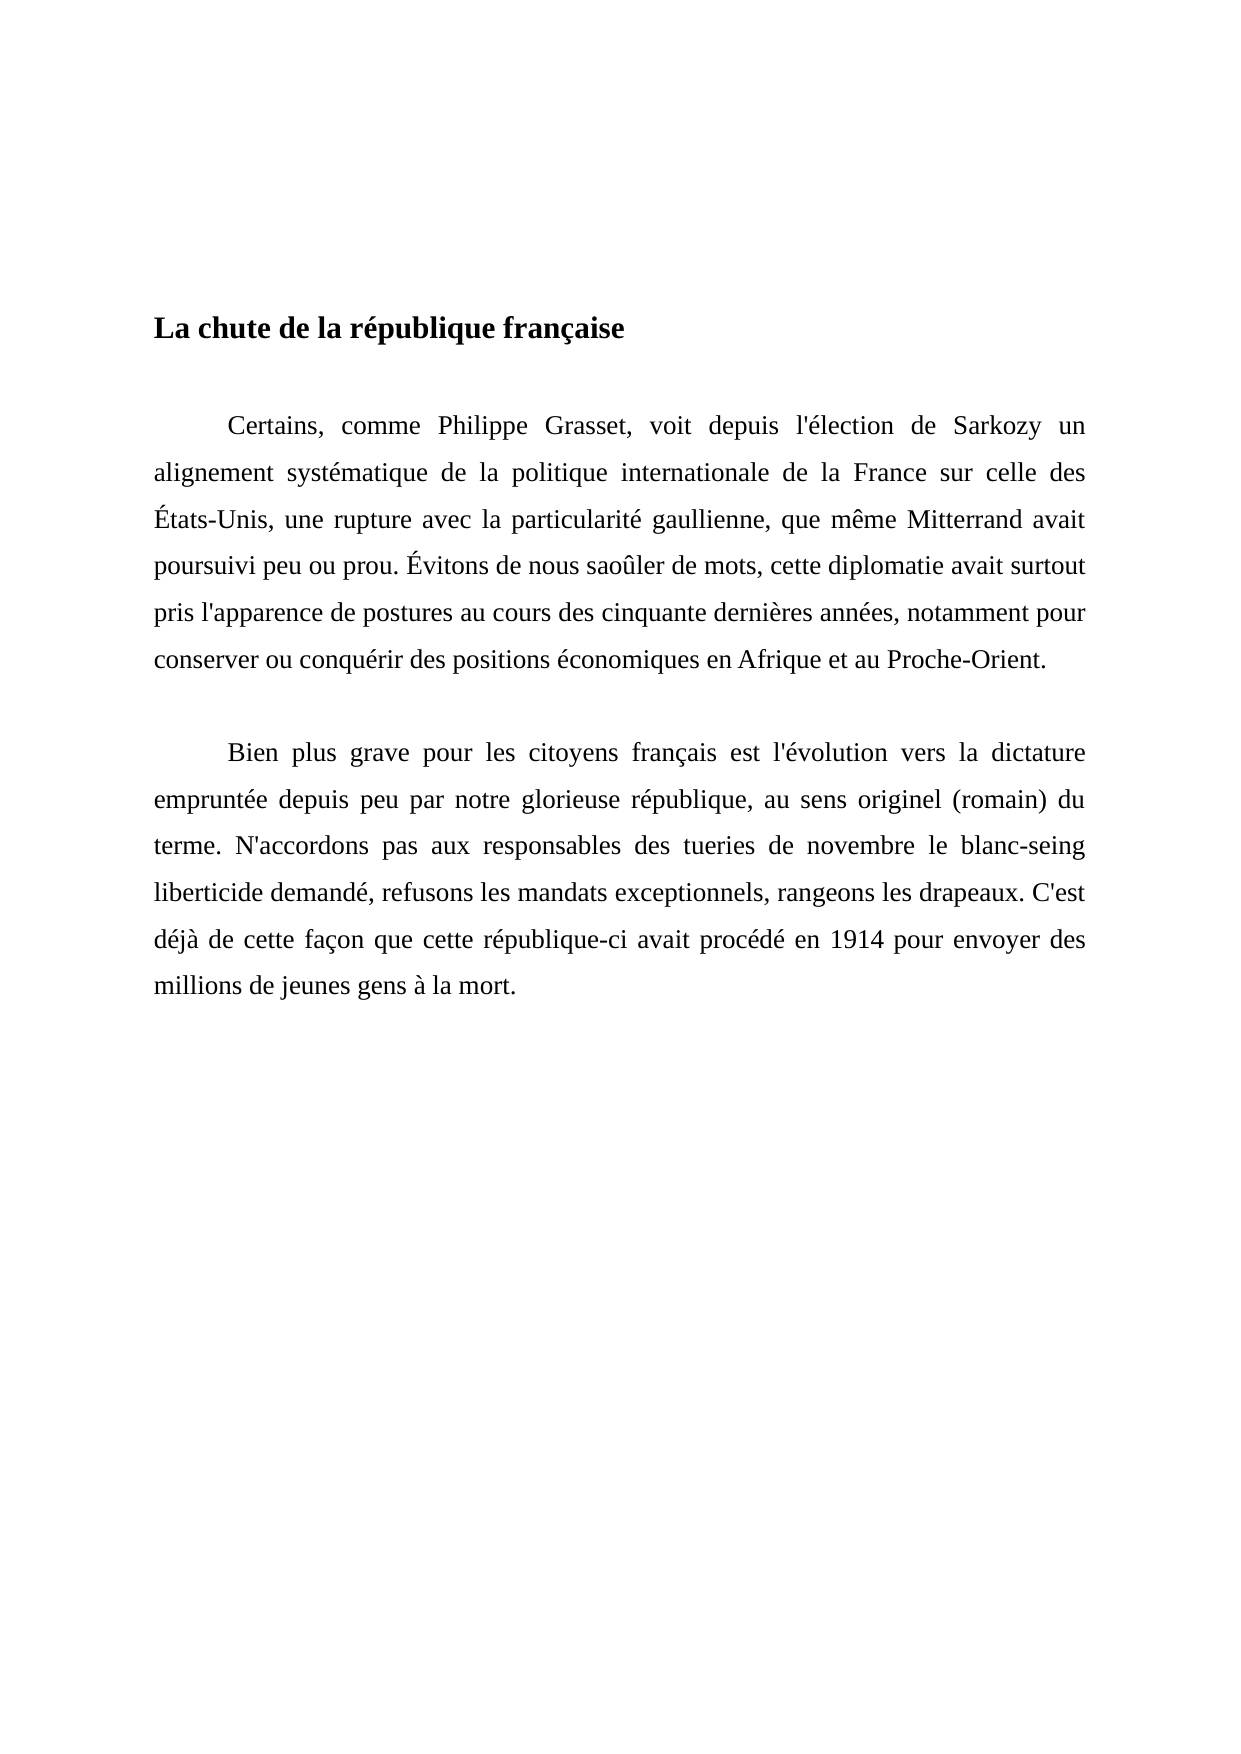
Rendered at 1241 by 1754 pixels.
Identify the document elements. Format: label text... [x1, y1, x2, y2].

text Bien plus grave pour les citoyens français est l'évolution vers la dictature empruntée depuis peu par notre glorieuse république, au sens originel (romain) du terme. N'accordons pas aux responsables des tueries de novembre le blanc-seing liberticide demandé, refusons les mandats exceptionnels, rangeons les drapeaux. C'est déjà de cette façon que cette république-ci avait procédé en 1914 pour envoyer des millions de jeunes gens à la mort. [153, 736, 1087, 1001]
text La chute de la république française [153, 309, 1087, 345]
text Certains, comme Philippe Grasset, voit depuis l'élection de Sarkozy un alignement systématique de la politique internationale de la France sur celle des États-Unis, une rupture avec la particularité gaullienne, que même Mitterrand avait poursuivi peu ou prou. Évitons de nous saoûler de mots, cette diplomatie avait surtout pris l'apparence de postures au cours des cinquante dernières années, notamment pour conserver ou conquérir des positions économiques en Afrique et au Proche-Orient. [153, 409, 1087, 674]
